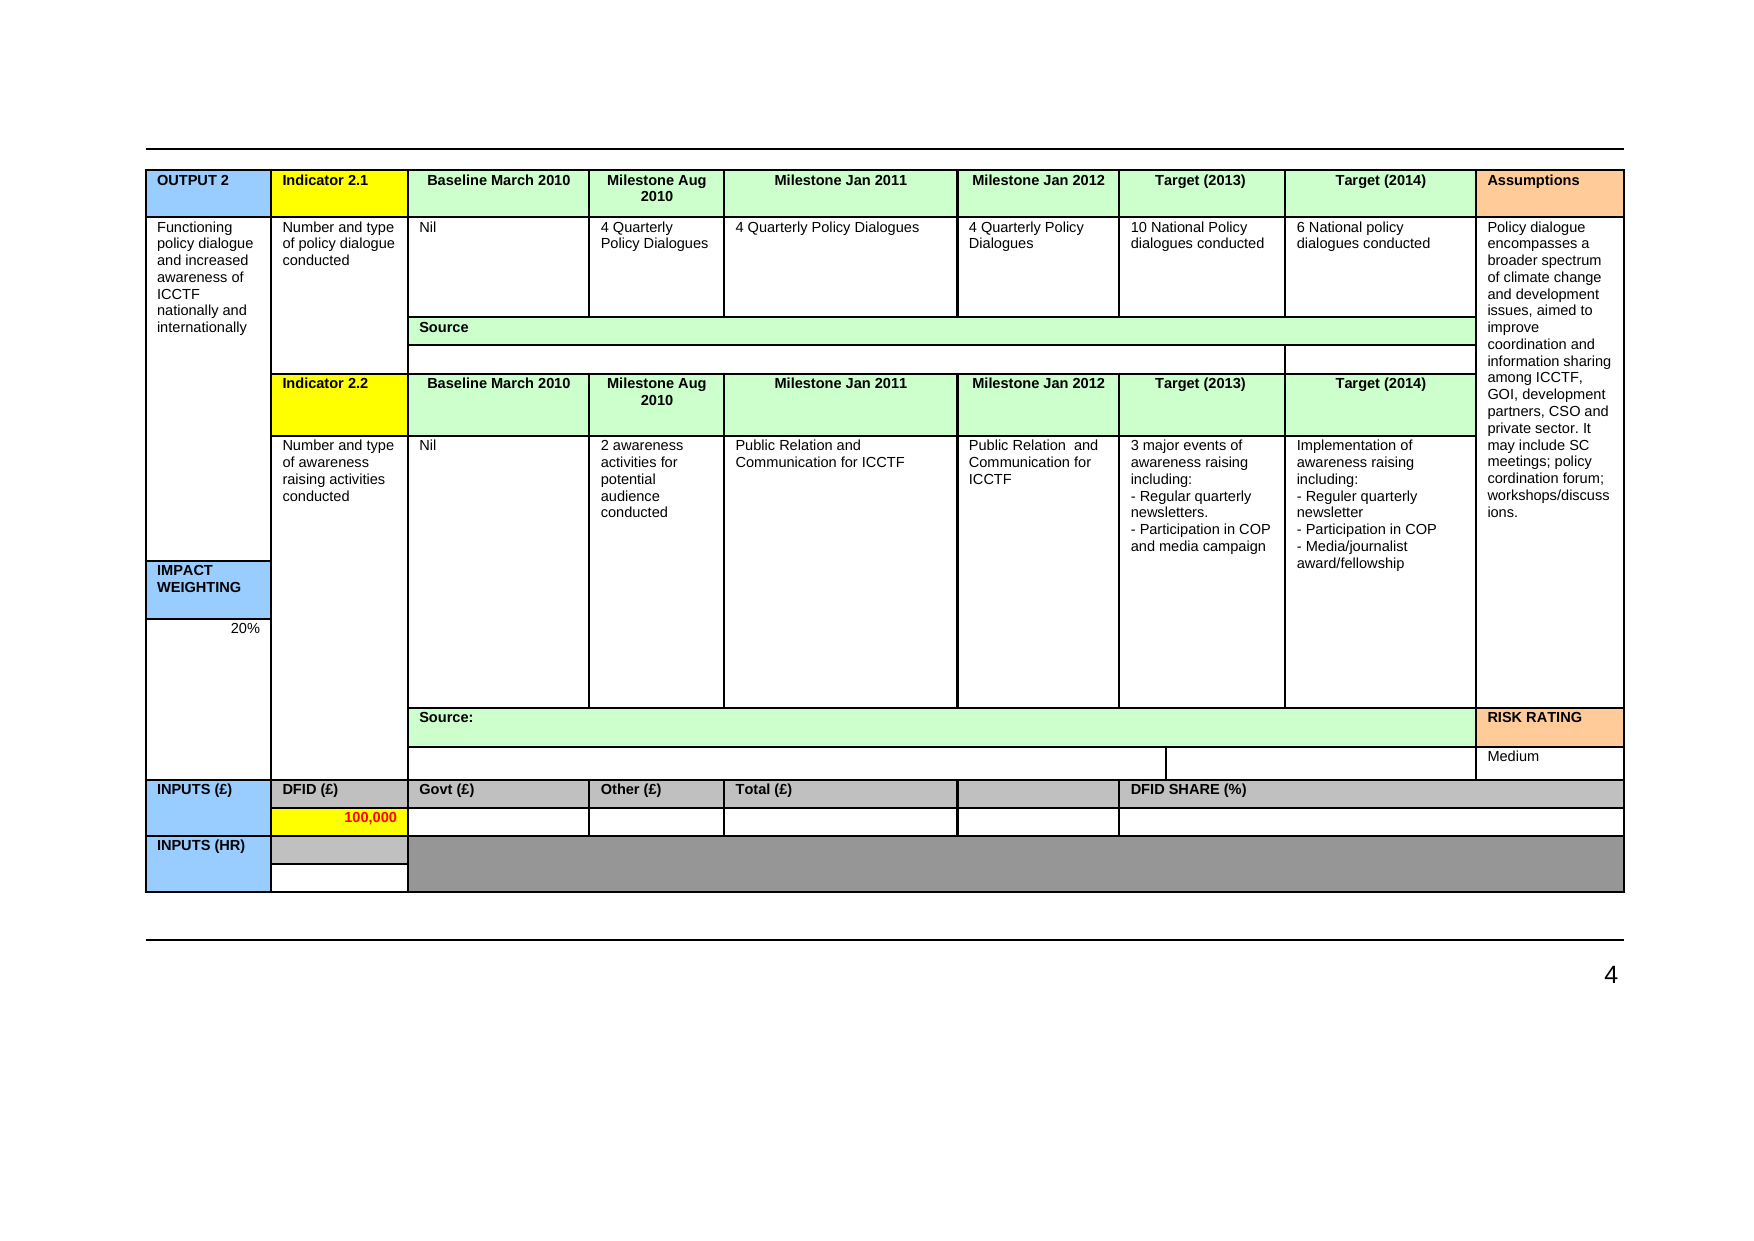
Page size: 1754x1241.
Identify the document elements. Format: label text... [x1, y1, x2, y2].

table_cell Total (£) [725, 781, 956, 807]
table_cell [146, 150, 1624, 169]
table_cell IMPACT WEIGHTING [147, 562, 270, 618]
table_cell Source: [409, 709, 1475, 746]
table_cell 2 awareness activities for potential audience conducted [590, 437, 723, 707]
table_cell Nil [409, 437, 588, 707]
table_cell 6 National policy dialogues conducted [1286, 218, 1475, 316]
table_cell Source [409, 318, 1475, 344]
table_cell Milestone Aug 2010 [590, 375, 723, 435]
table_cell Public Relation and Communication for ICCTF [725, 437, 956, 707]
table_cell [589, 346, 724, 372]
table_cell Medium [1477, 748, 1623, 779]
table_cell [1119, 346, 1284, 372]
table_cell [1120, 809, 1623, 835]
table_cell Baseline March 2010 [409, 171, 588, 216]
table_cell [1286, 346, 1475, 372]
table_cell [959, 781, 1118, 807]
table_cell [409, 748, 1165, 779]
table_cell [409, 837, 1623, 891]
table_cell RISK RATING [1477, 709, 1623, 746]
table_cell Target (2014) [1286, 375, 1475, 435]
table_cell 4 Quarterly Policy Dialogues [725, 218, 956, 316]
table_cell Target (2014) [1286, 171, 1475, 216]
table_cell Other (£) [590, 781, 723, 807]
table_cell Target (2013) [1120, 375, 1284, 435]
table_cell Policy dialogue encompasses a broader spectrum of climate change and development issues, aimed to improve coordination and information sharing among ICCTF, GOI, development partners, CSO and private sector. It may include SC meetings; policy cordination forum; workshops/discussions. [1477, 218, 1623, 707]
table_cell [272, 837, 407, 863]
table_cell [1167, 748, 1475, 779]
table_cell Functioning policy dialogue and increased awareness of ICCTF nationally and internationally [147, 218, 270, 560]
table_cell Public Relation and Communication for ICCTF [959, 437, 1118, 707]
table_cell OUTPUT 2 [147, 171, 270, 216]
table_cell Milestone Jan 2011 [725, 375, 956, 435]
table_cell 100,000 [272, 809, 407, 835]
table_cell 4 Quarterly Policy Dialogues [590, 218, 723, 316]
table_cell DFID (£) [272, 781, 407, 807]
table_cell [724, 346, 957, 372]
table_cell Milestone Jan 2012 [959, 375, 1118, 435]
table_cell DFID SHARE (%) [1120, 781, 1623, 807]
table_cell 20% [147, 620, 270, 779]
table_cell Nil [409, 218, 588, 316]
table_cell 10 National Policy dialogues conducted [1120, 218, 1284, 316]
table_cell Milestone Jan 2012 [959, 171, 1118, 216]
table_cell [409, 809, 588, 835]
table_cell [272, 865, 407, 891]
table_cell [959, 809, 1118, 835]
table_cell 4 Quarterly Policy Dialogues [959, 218, 1118, 316]
table_cell Indicator 2.1 [272, 171, 407, 216]
table_cell Implementation of awareness raising including: - Reguler quarterly newsletter - Participation in COP - Media/journalist award/fellowship [1286, 437, 1475, 707]
table_cell Number and type of awareness raising activities conducted [272, 437, 407, 779]
table_cell [958, 346, 1119, 372]
table_cell Target (2013) [1120, 171, 1284, 216]
table_cell Assumptions [1477, 171, 1623, 216]
table_cell [146, 893, 1624, 939]
table_cell Govt (£) [409, 781, 588, 807]
table_cell INPUTS (HR) [147, 837, 270, 891]
table_cell Milestone Aug 2010 [590, 171, 723, 216]
table_cell [725, 809, 956, 835]
table_cell [409, 346, 589, 372]
table_cell Number and type of policy dialogue conducted [272, 218, 407, 372]
table_cell 3 major events of awareness raising including: - Regular quarterly newsletters. - Participation in COP and media campaign [1120, 437, 1284, 707]
table_cell Milestone Jan 2011 [725, 171, 956, 216]
table_cell Indicator 2.2 [272, 375, 407, 435]
table_cell INPUTS (£) [147, 781, 270, 835]
table_cell [590, 809, 723, 835]
table_cell Baseline March 2010 [409, 375, 588, 435]
